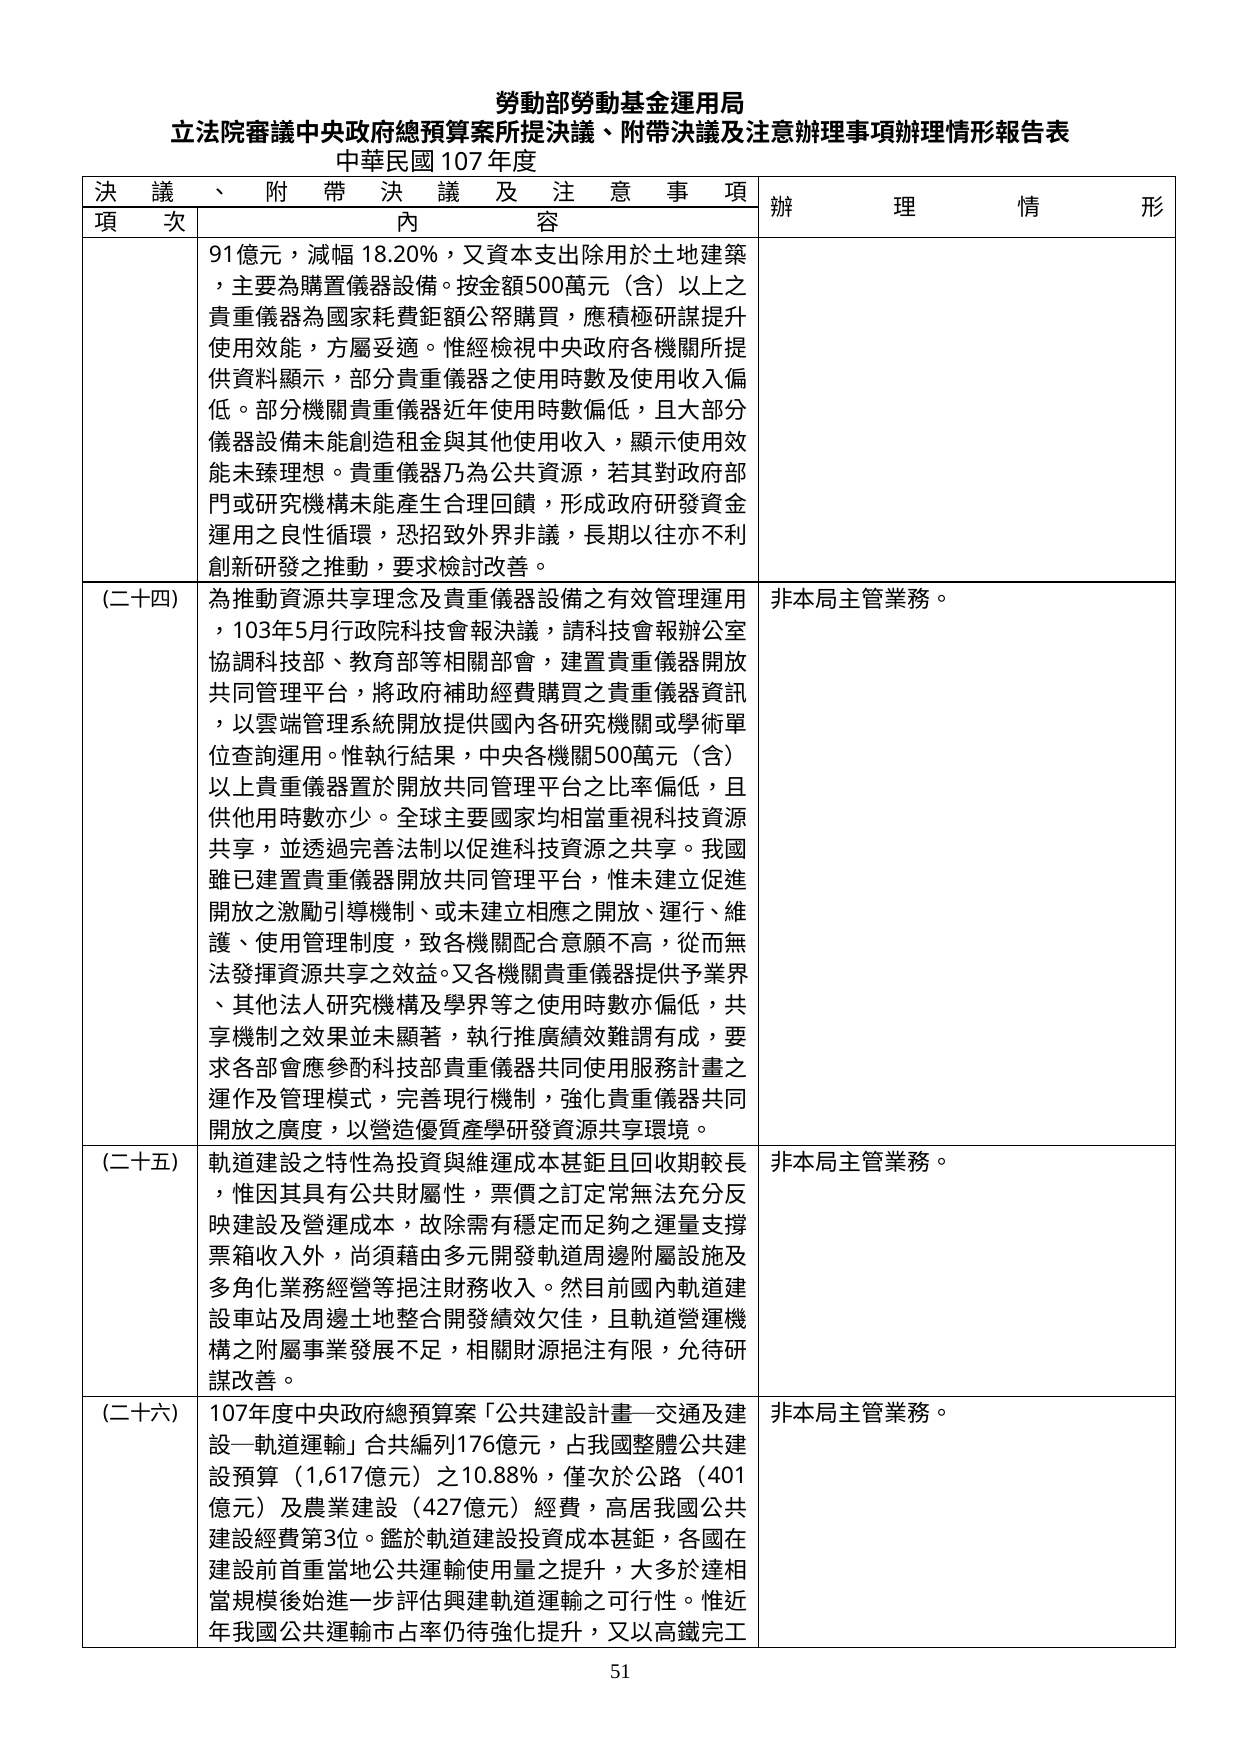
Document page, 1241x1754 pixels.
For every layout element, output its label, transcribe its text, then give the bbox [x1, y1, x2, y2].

table_cell 107年度中央政府總預算案「公共建設計畫─交通及建設─軌道運輸」合共編列176億元，占我國整體公共建設預算（1,617億元）之10.88%，僅次於公路（401億元）及農業建設（427億元）經費，高居我國公共建設經費第3位。鑑於軌道建設投資成本甚鉅，各國在建設前首重當地公共運輸使用量之提升，大多於達相當規模後始進一步評估興建軌道運輸之可行性。惟近年我國公共運輸市占率仍待強化提升，又以高鐵完工 [198, 1397, 758, 1647]
table_cell 軌道建設之特性為投資與維運成本甚鉅且回收期較長，惟因其具有公共財屬性，票價之訂定常無法充分反映建設及營運成本，故除需有穩定而足夠之運量支撐票箱收入外，尚須藉由多元開發軌道周邊附屬設施及多角化業務經營等挹注財務收入。然目前國內軌道建設車站及周邊土地整合開發績效欠佳，且軌道營運機構之附屬事業發展不足，相關財源挹注有限，允待研謀改善。 [198, 1146, 758, 1396]
table_header 辦理情形 [759, 177, 1175, 237]
table_cell 內 容 [198, 208, 758, 237]
table_cell 項次 [83, 208, 197, 237]
table_cell [83, 238, 197, 581]
table_cell 非本局主管業務。 [759, 583, 1175, 1145]
table_cell [759, 238, 1175, 581]
table_cell 非本局主管業務。 [759, 1397, 1175, 1647]
table_cell (二十五) [83, 1146, 197, 1396]
table_cell 為推動資源共享理念及貴重儀器設備之有效管理運用，103年5月行政院科技會報決議，請科技會報辦公室協調科技部、教育部等相關部會，建置貴重儀器開放共同管理平台，將政府補助經費購買之貴重儀器資訊，以雲端管理系統開放提供國內各研究機關或學術單位查詢運用。惟執行結果，中央各機關500萬元（含）以上貴重儀器置於開放共同管理平台之比率偏低，且供他用時數亦少。全球主要國家均相當重視科技資源共享，並透過完善法制以促進科技資源之共享。我國雖已建置貴重儀器開放共同管理平台，惟未建立促進開放之激勵引導機制、或未建立相應之開放、運行、維護、使用管理制度，致各機關配合意願不高，從而無法發揮資源共享之效益。又各機關貴重儀器提供予業界、其他法人研究機構及學界等之使用時數亦偏低，共享機制之效果並未顯著，執行推廣績效難謂有成，要求各部會應參酌科技部貴重儀器共同使用服務計畫之運作及管理模式，完善現行機制，強化貴重儀器共同開放之廣度，以營造優質產學研發資源共享環境。 [198, 583, 758, 1145]
table_cell 非本局主管業務。 [759, 1146, 1175, 1396]
table_cell (二十四) [83, 583, 197, 1145]
table_cell 91億元，減幅 18.20%，又資本支出除用於土地建築，主要為購置儀器設備。按金額500萬元（含）以上之貴重儀器為國家耗費鉅額公帑購買，應積極研謀提升使用效能，方屬妥適。惟經檢視中央政府各機關所提供資料顯示，部分貴重儀器之使用時數及使用收入偏低。部分機關貴重儀器近年使用時數偏低，且大部分儀器設備未能創造租金與其他使用收入，顯示使用效能未臻理想。貴重儀器乃為公共資源，若其對政府部門或研究機構未能產生合理回饋，形成政府研發資金運用之良性循環，恐招致外界非議，長期以往亦不利創新研發之推動，要求檢討改善。 [198, 238, 758, 581]
table_cell (二十六) [83, 1397, 197, 1647]
table_header 決議、附帶決議及注意事項 [83, 177, 758, 206]
